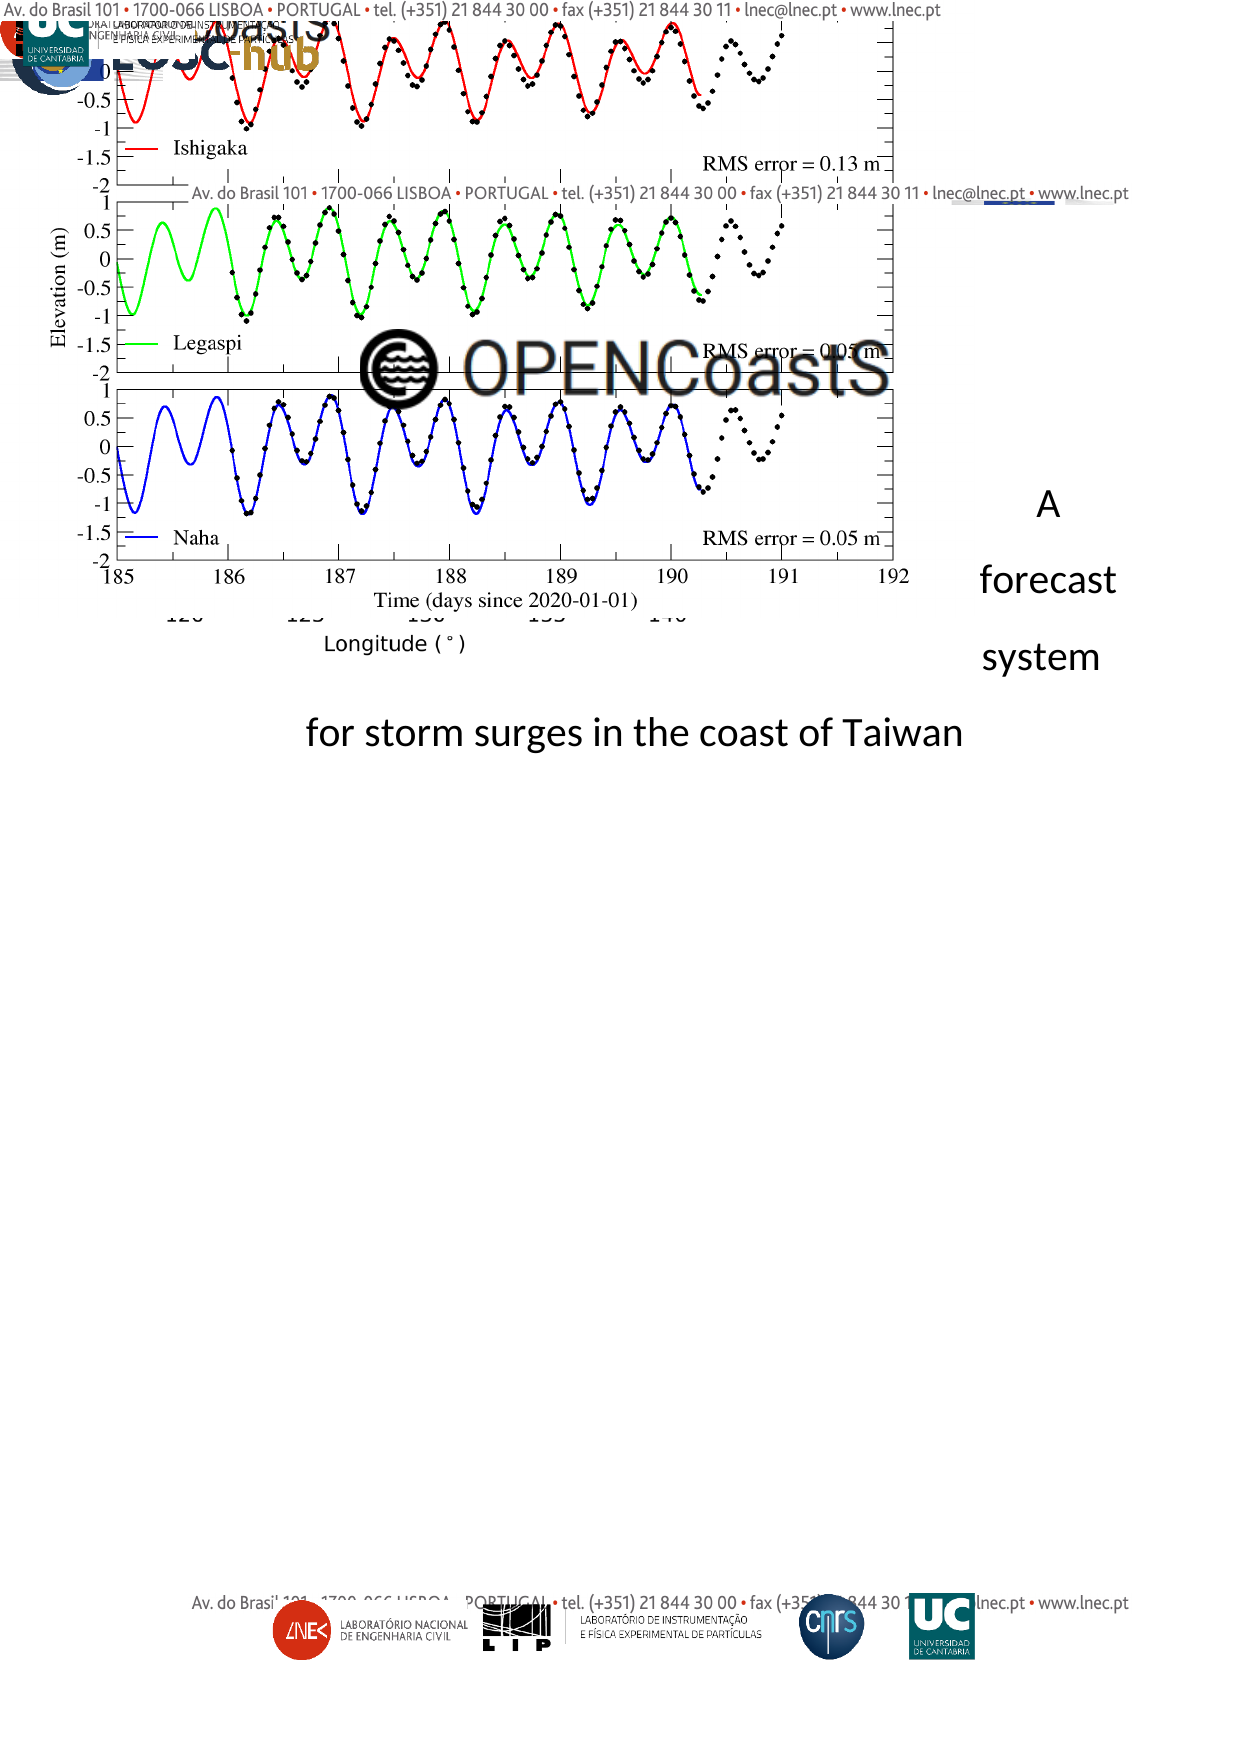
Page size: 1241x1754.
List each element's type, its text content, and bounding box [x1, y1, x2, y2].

picture [0, 0, 1132, 664]
picture [188, 1593, 1132, 1660]
text A forecast system for storm surges in the coast of Taiwan [148, 477, 1122, 757]
